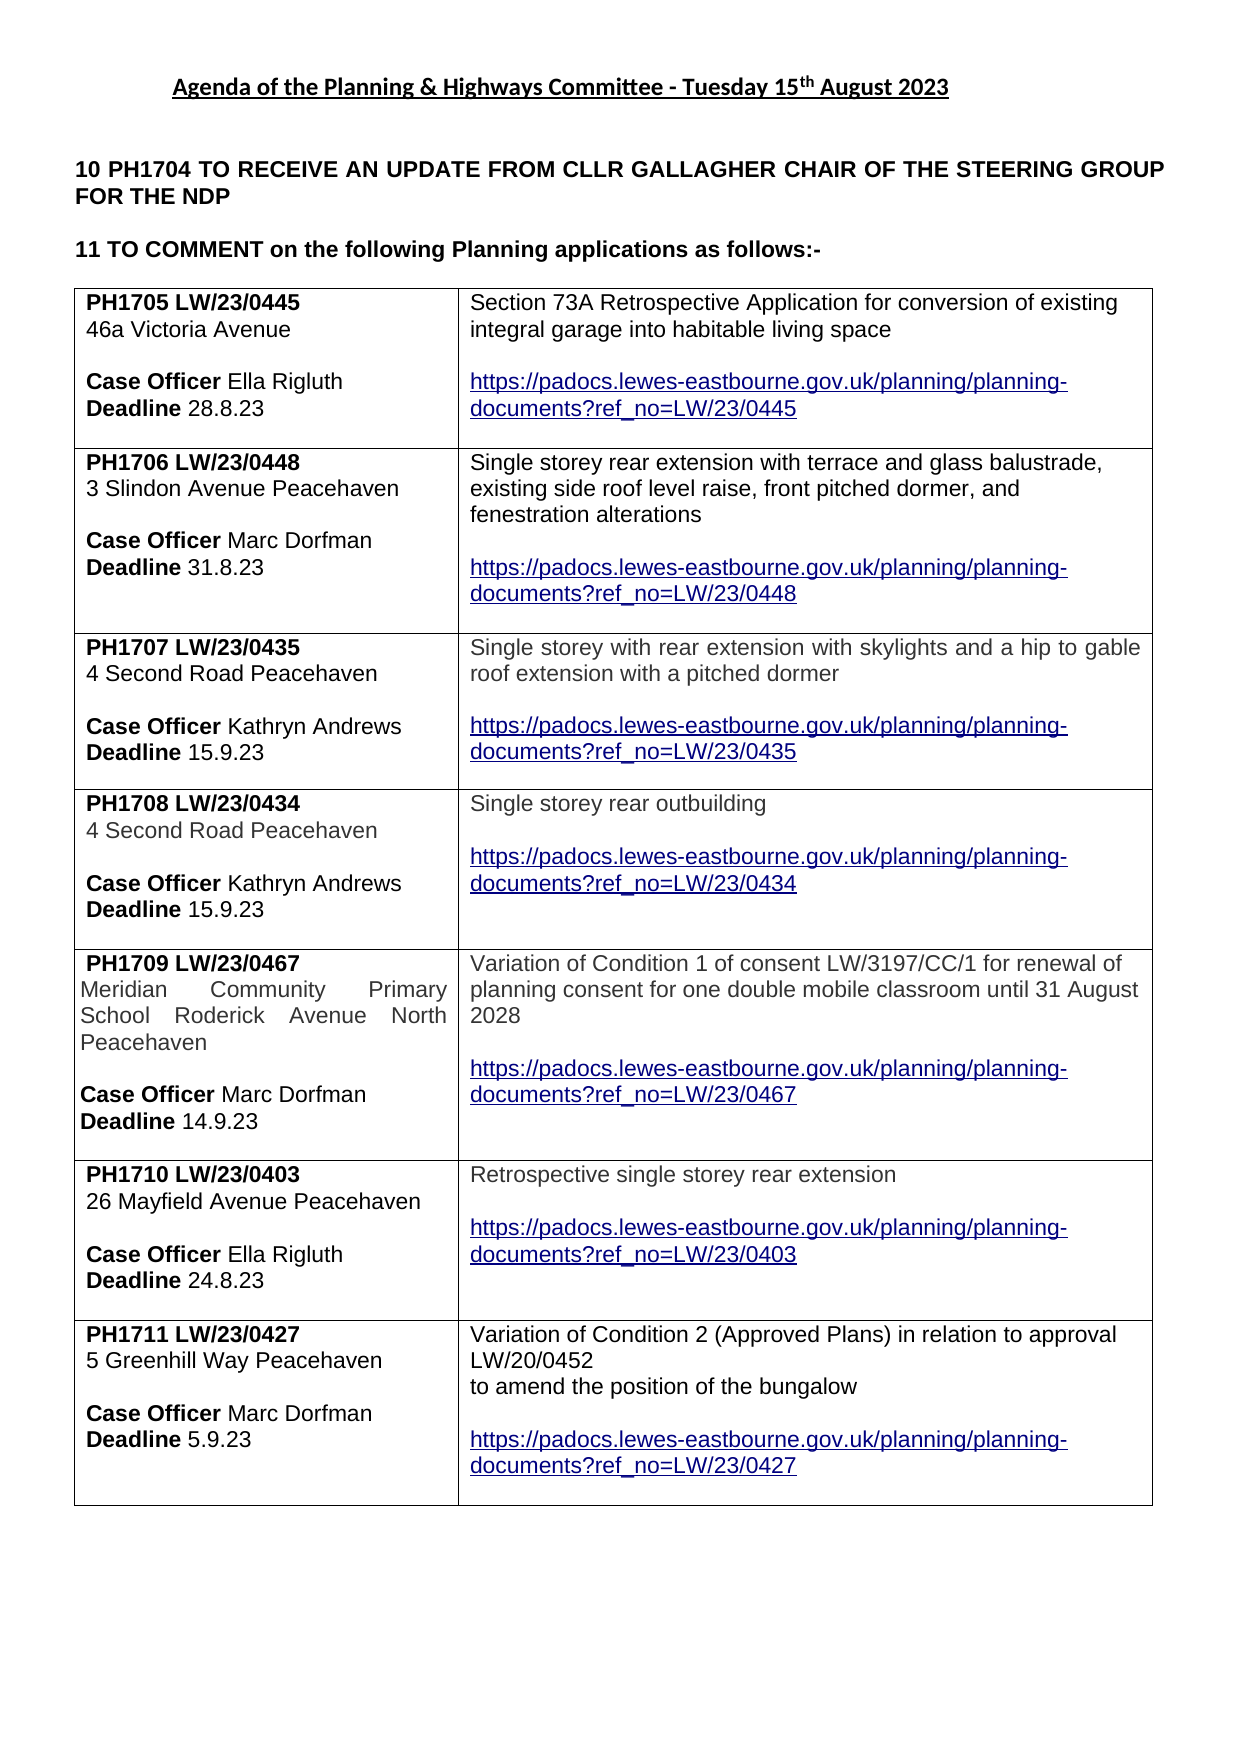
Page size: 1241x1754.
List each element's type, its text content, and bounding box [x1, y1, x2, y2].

table_cell Variation of Condition 1 of consent LW/3197/CC/1 for renewal of planning consent for one double mobile classroom until 31 August 2028 https://padocs.lewes-eastbourne.gov.uk/planning/planning-documents?ref_no=LW/23/0467 [459, 950, 1152, 1160]
list 11 TO COMMENT on the following Planning applications as follows:- [75, 236, 1165, 262]
table_cell PH1706 LW/23/0448 3 Slindon Avenue Peacehaven Case Officer Marc Dorfman Deadline 31.8.23 [75, 449, 458, 633]
table_cell Single storey rear extension with terrace and glass balustrade, existing side roof level raise, front pitched dormer, and fenestration alterations https://padocs.lewes-eastbourne.gov.uk/planning/planning-documents?ref_no=LW/23/0448 [459, 449, 1152, 633]
table_cell Variation of Condition 2 (Approved Plans) in relation to approval LW/20/0452 to amend the position of the bungalow https://padocs.lewes-eastbourne.gov.uk/planning/planning-documents?ref_no=LW/23/0427 [459, 1321, 1152, 1505]
table_cell Single storey rear outbuilding https://padocs.lewes-eastbourne.gov.uk/planning/planning-documents?ref_no=LW/23/0434 [459, 790, 1152, 948]
table_cell Retrospective single storey rear extension https://padocs.lewes-eastbourne.gov.uk/planning/planning-documents?ref_no=LW/23/0403 [459, 1161, 1152, 1319]
text 10 PH1704 TO RECEIVE AN UPDATE FROM CLLR GALLAGHER CHAIR OF THE STEERING GROUP FOR THE NDP [75, 156, 1165, 209]
table_cell PH1710 LW/23/0403 26 Mayfield Avenue Peacehaven Case Officer Ella Rigluth Deadline 24.8.23 [75, 1161, 458, 1319]
table_cell PH1707 LW/23/0435 4 Second Road Peacehaven Case Officer Kathryn Andrews Deadline 15.9.23 [75, 634, 458, 789]
table_header Section 73A Retrospective Application for conversion of existing integral garage into habitable living space https://padocs.lewes-eastbourne.gov.uk/planning/planning-documents?ref_no=LW/23/0445 [459, 289, 1152, 447]
table_cell PH1709 LW/23/0467 Meridian Community Primary School Roderick Avenue North Peacehaven Case Officer Marc Dorfman Deadline 14.9.23 [75, 950, 458, 1160]
table_cell Single storey with rear extension with skylights and a hip to gable roof extension with a pitched dormer https://padocs.lewes-eastbourne.gov.uk/planning/planning-documents?ref_no=LW/23/0435 [459, 634, 1152, 789]
table_header PH1705 LW/23/0445 46a Victoria Avenue Case Officer Ella Rigluth Deadline 28.8.23 [75, 289, 458, 447]
table_cell PH1711 LW/23/0427 5 Greenhill Way Peacehaven Case Officer Marc Dorfman Deadline 5.9.23 [75, 1321, 458, 1505]
table_cell PH1708 LW/23/0434 4 Second Road Peacehaven Case Officer Kathryn Andrews Deadline 15.9.23 [75, 790, 458, 948]
